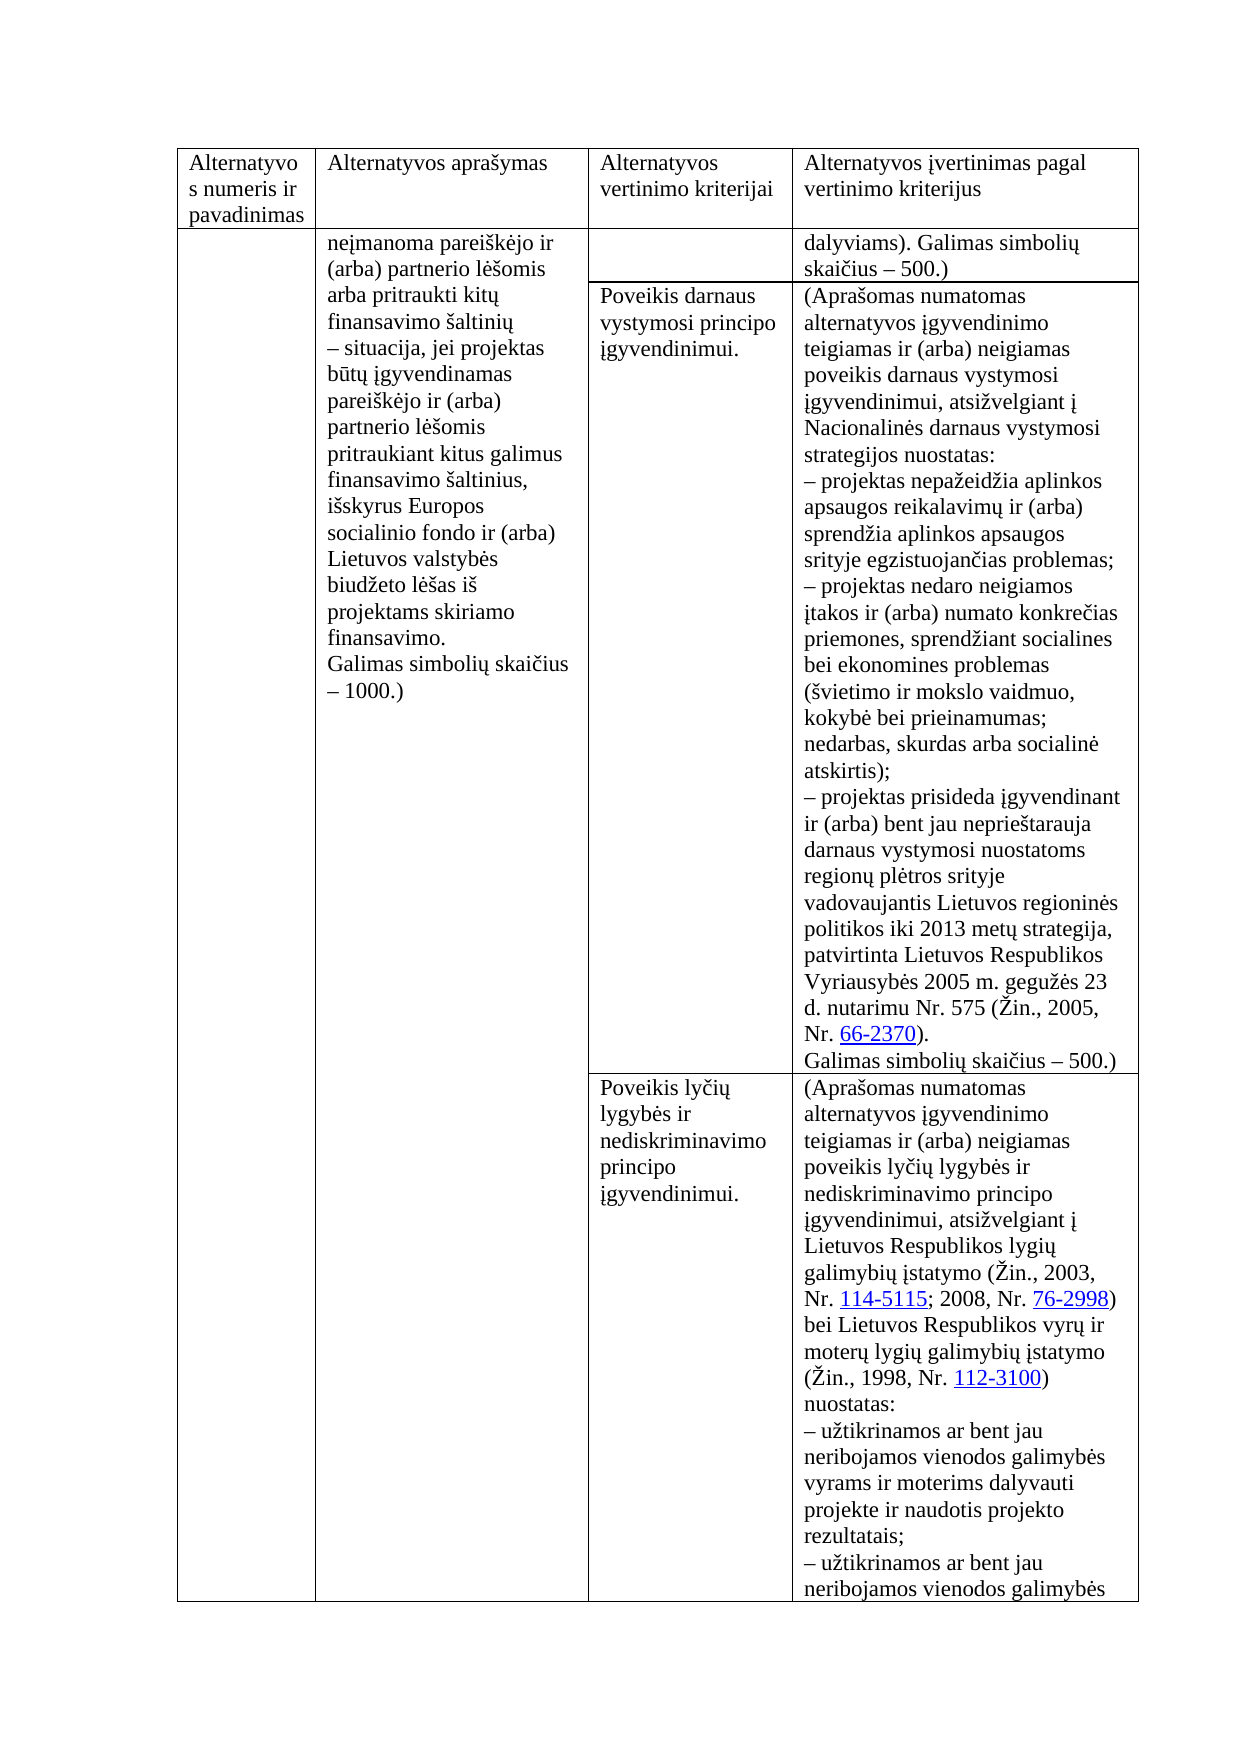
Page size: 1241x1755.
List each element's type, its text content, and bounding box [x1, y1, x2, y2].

table_cell (Aprašomas numatomas alternatyvos įgyvendinimo teigiamas ir (arba) neigiamas poveikis darnaus vystymosi įgyvendinimui, atsižvelgiant į Nacionalinės darnaus vystymosi strategijos nuostatas: – projektas nepažeidžia aplinkos apsaugos reikalavimų ir (arba) sprendžia aplinkos apsaugos srityje egzistuojančias problemas; – projektas nedaro neigiamos įtakos ir (arba) numato konkrečias priemones, sprendžiant socialines bei ekonomines problemas (švietimo ir mokslo vaidmuo, kokybė bei prieinamumas; nedarbas, skurdas arba socialinė atskirtis); – projektas prisideda įgyvendinant ir (arba) bent jau neprieštarauja darnaus vystymosi nuostatoms regionų plėtros srityje vadovaujantis Lietuvos regioninės politikos iki 2013 metų strategija, patvirtinta Lietuvos Respublikos Vyriausybės 2005 m. gegužės 23 d. nutarimu Nr. 575 (Žin., 2005, Nr. 66-2370). Galimas simbolių skaičius – 500.) [793, 283, 1138, 1073]
table_cell dalyviams). Galimas simbolių skaičius – 500.) [793, 229, 1138, 281]
table_cell [589, 229, 792, 281]
table_cell [178, 229, 315, 1601]
table_header Alternatyvos numeris ir pavadinimas [178, 149, 315, 228]
table_cell Poveikis darnaus vystymosi principo įgyvendinimui. [589, 283, 792, 1073]
table_cell neįmanoma pareiškėjo ir (arba) partnerio lėšomis arba pritraukti kitų finansavimo šaltinių – situacija, jei projektas būtų įgyvendinamas pareiškėjo ir (arba) partnerio lėšomis pritraukiant kitus galimus finansavimo šaltinius, išskyrus Europos socialinio fondo ir (arba) Lietuvos valstybės biudžeto lėšas iš projektams skiriamo finansavimo. Galimas simbolių skaičius – 1000.) [316, 229, 588, 1601]
table_header Alternatyvos įvertinimas pagal vertinimo kriterijus [793, 149, 1138, 228]
table_cell (Aprašomas numatomas alternatyvos įgyvendinimo teigiamas ir (arba) neigiamas poveikis lyčių lygybės ir nediskriminavimo principo įgyvendinimui, atsižvelgiant į Lietuvos Respublikos lygių galimybių įstatymo (Žin., 2003, Nr. 114-5115; 2008, Nr. 76-2998) bei Lietuvos Respublikos vyrų ir moterų lygių galimybių įstatymo (Žin., 1998, Nr. 112-3100) nuostatas: – užtikrinamos ar bent jau neribojamos vienodos galimybės vyrams ir moterims dalyvauti projekte ir naudotis projekto rezultatais; – užtikrinamos ar bent jau neribojamos vienodos galimybės [793, 1074, 1138, 1601]
table_header Alternatyvos vertinimo kriterijai [589, 149, 792, 228]
table_cell Poveikis lyčių lygybės ir nediskriminavimo principo įgyvendinimui. [589, 1074, 792, 1601]
table_header Alternatyvos aprašymas [316, 149, 588, 228]
